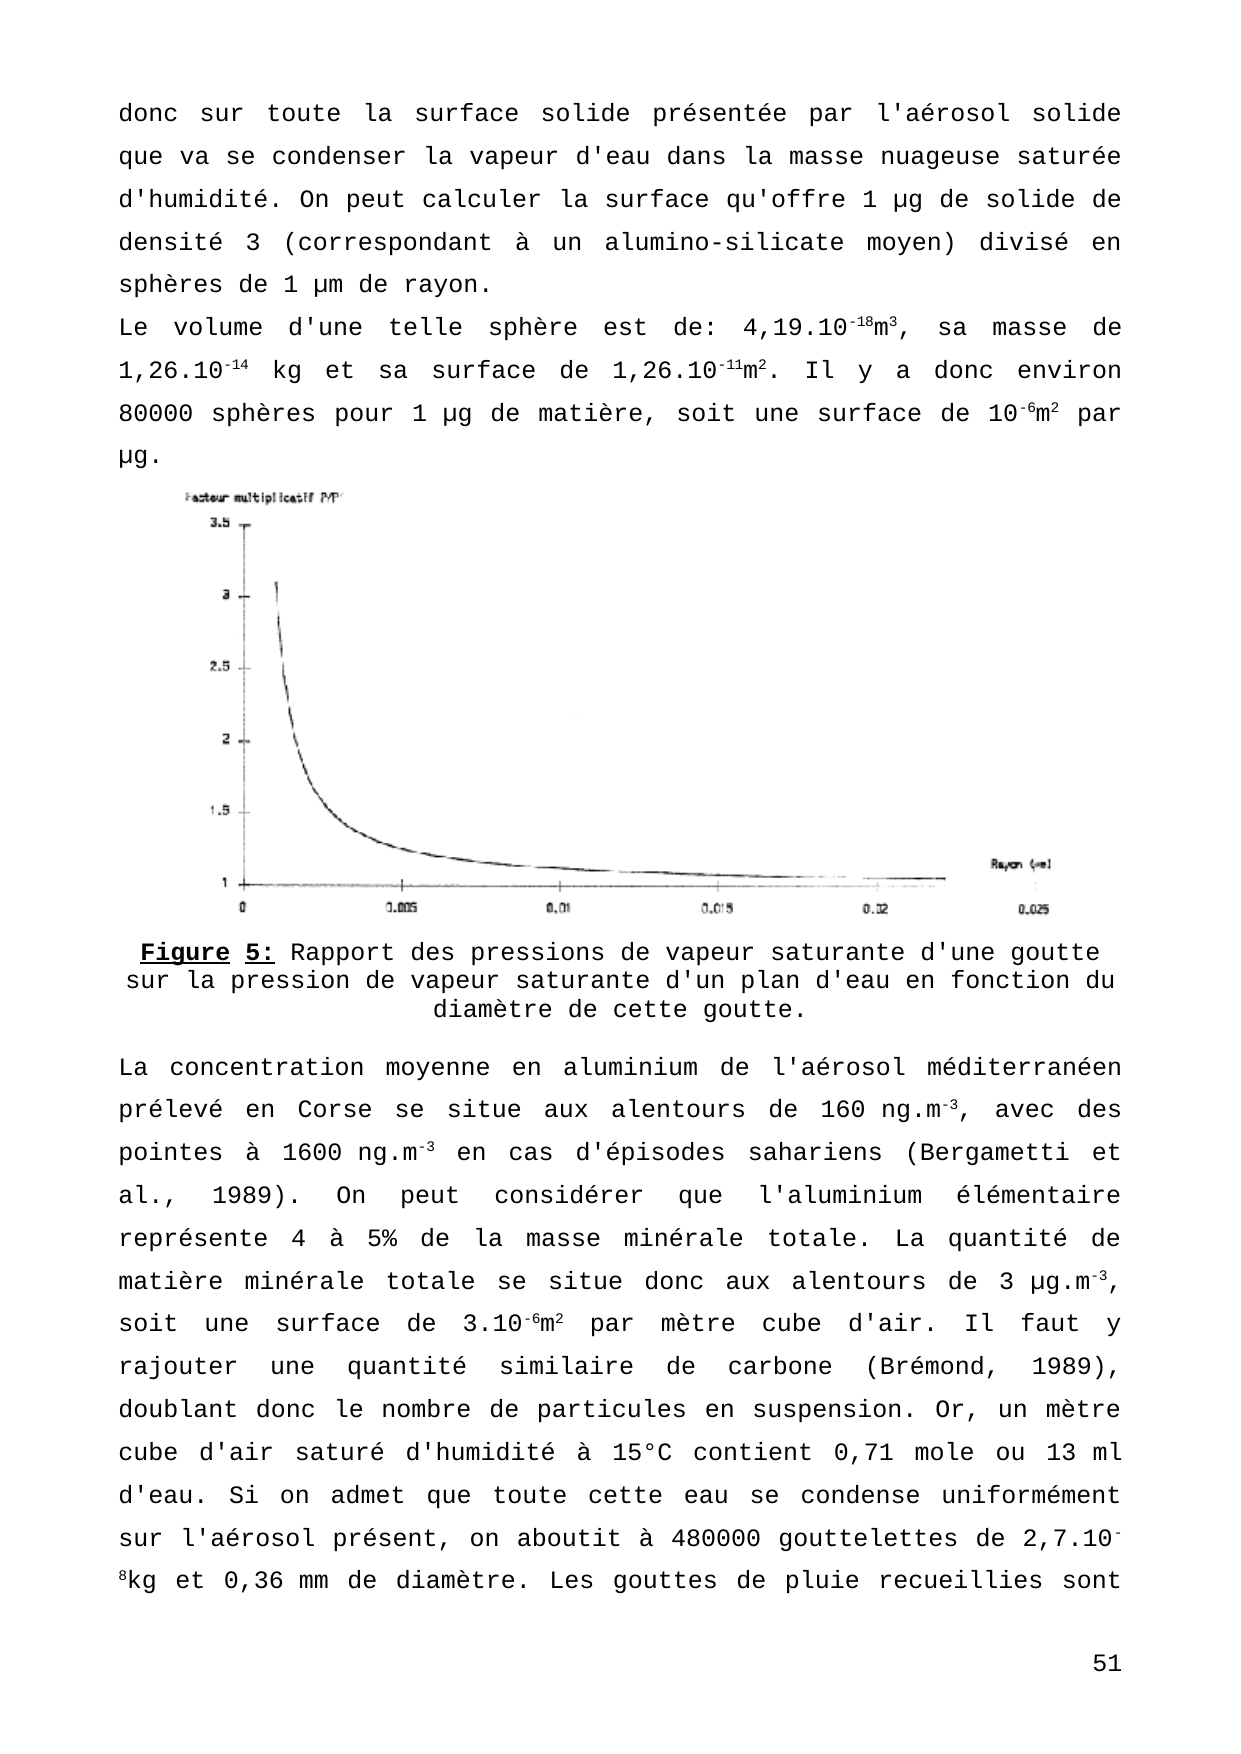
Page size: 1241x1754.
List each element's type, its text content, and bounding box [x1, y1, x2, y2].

text donc sur toute la surface solide présentée par l'aérosol solide que va se condenser la vapeur d'eau dans la masse nuageuse saturée d'humidité. On peut calculer la surface qu'offre 1 µg de solide de densité 3 (correspondant à un alumino-silicate moyen) divisé en sphères de 1 µm de rayon. [118, 100, 1122, 300]
picture [181, 485, 1060, 939]
text La concentration moyenne en aluminium de l'aérosol méditerranéen prélevé en Corse se situe aux alentours de 160 ng.m-3, avec des pointes à 1600 ng.m-3 en cas d'épisodes sahariens (Bergametti et al., 1989). On peut considérer que l'aluminium élémentaire représente 4 à 5% de la masse minérale totale. La quantité de matière minérale totale se situe donc aux alentours de 3 µg.m-3, soit une surface de 3.10-6m2 par mètre cube d'air. Il faut y rajouter une quantité similaire de carbone (Brémond, 1989), doublant donc le nombre de particules en suspension. Or, un mètre cube d'air saturé d'humidité à 15°C contient 0,71 mole ou 13 ml d'eau. Si on admet que toute cette eau se condense uniformément sur l'aérosol présent, on aboutit à 480000 gouttelettes de 2,7.10-8kg et 0,36 mm de diamètre. Les gouttes de pluie recueillies sont [118, 1054, 1122, 1596]
text Figure 5: Rapport des pressions de vapeur saturante d'une goutte sur la pression de vapeur saturante d'un plan d'eau en fonction du diamètre de cette goutte. [118, 939, 1122, 1024]
text Le volume d'une telle sphère est de: 4,19.10-18m3, sa masse de 1,26.10-14 kg et sa surface de 1,26.10-11m2. Il y a donc environ 80000 sphères pour 1 µg de matière, soit une surface de 10-6m2 par µg. [118, 314, 1122, 471]
